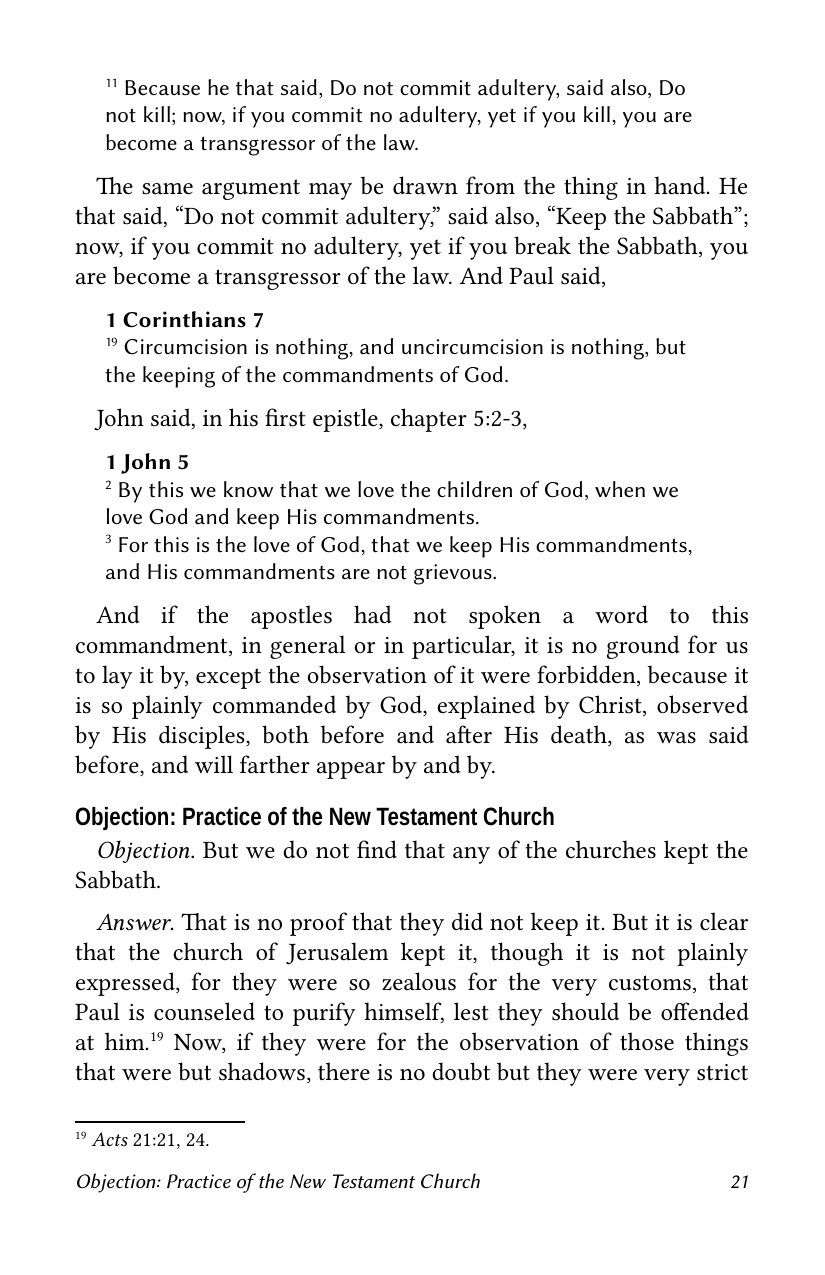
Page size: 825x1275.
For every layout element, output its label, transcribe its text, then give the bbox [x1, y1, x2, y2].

text 11 Because he that said, Do not commit adultery, said also, Do not kill; now, if you commit no adultery, yet if you kill, you are become a transgressor of the law. [105, 75, 720, 156]
text Objection. But we do not find that any of the churches kept the Sabbath. [75, 836, 750, 895]
text 1 John 5 [105, 449, 750, 475]
text 2 By this we know that we love the children of God, when we love God and keep His commandments. [105, 477, 720, 530]
text 19 Circumcision is nothing, and uncircumcision is nothing, but the keeping of the commandments of God. [105, 334, 720, 388]
text 1 Corinthians 7 [105, 307, 750, 333]
text Acts 21:21, 24. [75, 1128, 750, 1152]
text John said, in his first epistle, chapter 5:2-3, [75, 404, 750, 433]
subtitle Objection: Practice of the New Testament Church [75, 802, 750, 830]
text The same argument may be drawn from the thing in hand. He that said, “Do not commit adultery,” said also, “Keep the Sabbath”; now, if you commit no adultery, yet if you break the Sabbath, you are become a transgressor of the law. And Paul said, [75, 172, 750, 290]
text And if the apostles had not spoken a word to this commandment, in general or in particular, it is no ground for us to lay it by, except the observation of it were forbidden, because it is so plainly commanded by God, explained by Christ, observed by His disciples, both before and after His death, as was said before, and will farther appear by and by. [75, 601, 750, 779]
text Answer. That is no proof that they did not keep it. But it is clear that the church of Jerusalem kept it, though it is not plainly expressed, for they were so zealous for the very customs, that Paul is counseled to purify himself, lest they should be offended at him. Now, if they were for the observation of those things that were but shadows, there is no doubt but they were very strict [75, 908, 750, 1086]
text 3 For this is the love of God, that we keep His commandments, and His commandments are not grievous. [105, 531, 720, 585]
